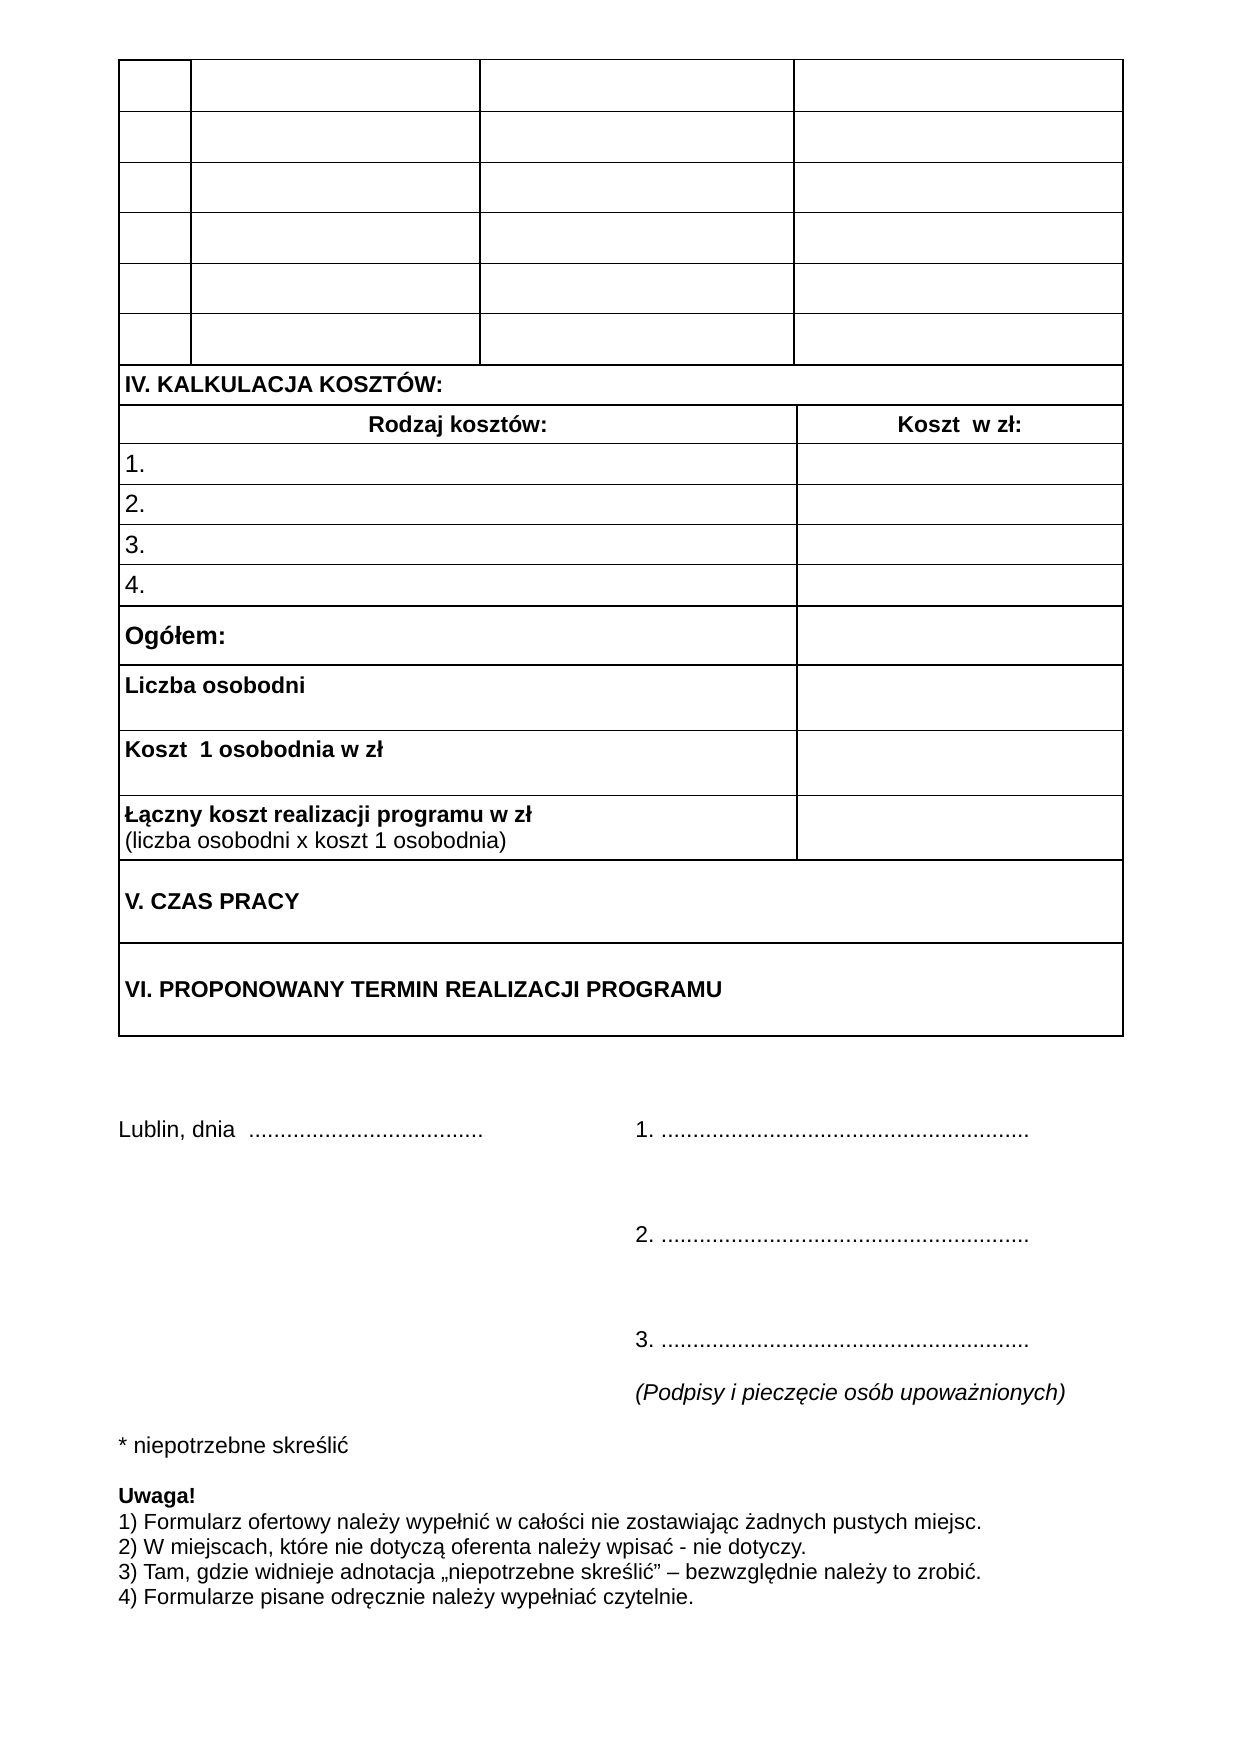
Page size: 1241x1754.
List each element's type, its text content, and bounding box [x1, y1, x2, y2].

table_cell [192, 163, 479, 212]
table_cell [120, 264, 190, 313]
table_cell 3. [120, 525, 796, 564]
text 4) Formularze pisane odręcznie należy wypełniać czytelnie. [118, 1584, 1122, 1609]
table_cell [192, 112, 479, 162]
table_cell Rodzaj kosztów: [120, 406, 796, 443]
table_cell Koszt 1 osobodnia w zł [120, 731, 796, 795]
table_cell [481, 213, 793, 263]
table_cell [798, 796, 1122, 859]
table_cell [120, 213, 190, 263]
table_cell [795, 163, 1122, 212]
table_cell [798, 666, 1122, 730]
table_cell Koszt w zł: [798, 406, 1122, 443]
table_cell 1. [120, 444, 796, 484]
table_cell Łączny koszt realizacji programu w zł (liczba osobodni x koszt 1 osobodnia) [120, 796, 796, 859]
table_cell [798, 485, 1122, 524]
table_cell [798, 565, 1122, 604]
table_cell 2. [120, 485, 796, 524]
text (Podpisy i pieczęcie osób upoważnionych) [118, 1379, 1122, 1406]
table_cell [795, 213, 1122, 263]
text 3) Tam, gdzie widnieje adnotacja „niepotrzebne skreślić” – bezwzględnie należy to zrobić. [118, 1559, 1122, 1584]
text Uwaga! [118, 1483, 1122, 1509]
text Lublin, dnia ..................................... 1. .......................................................... [118, 1116, 1122, 1142]
text * niepotrzebne skreślić [118, 1432, 1122, 1458]
table_cell [481, 60, 793, 111]
table_cell [120, 163, 190, 212]
table_cell [798, 525, 1122, 564]
table_cell [192, 264, 479, 313]
table_cell [192, 60, 479, 111]
table_cell IV. KALKULACJA KOSZTÓW: [120, 366, 1122, 403]
table_cell [795, 314, 1122, 363]
table_cell [795, 264, 1122, 313]
table_cell [795, 112, 1122, 162]
table_cell [481, 112, 793, 162]
table_cell VI. PROPONOWANY TERMIN REALIZACJI PROGRAMU [120, 944, 1122, 1034]
text 2. .......................................................... [118, 1221, 1122, 1247]
table_cell Ogółem: [120, 607, 796, 664]
table_cell [120, 112, 190, 162]
text 1) Formularz ofertowy należy wypełnić w całości nie zostawiając żadnych pustych miejsc. [118, 1509, 1122, 1534]
table_cell [481, 264, 793, 313]
text 2) W miejscach, które nie dotyczą oferenta należy wpisać - nie dotyczy. [118, 1534, 1122, 1559]
table_cell [798, 444, 1122, 484]
table_cell [798, 607, 1122, 664]
table_cell [192, 314, 479, 363]
table_cell [798, 731, 1122, 795]
table_cell [192, 213, 479, 263]
table_cell [120, 314, 190, 363]
table_cell [120, 61, 190, 111]
table_cell V. CZAS PRACY [120, 861, 1122, 942]
table_cell 4. [120, 565, 796, 604]
table_cell [795, 60, 1122, 111]
table_cell [481, 314, 793, 363]
text 3. .......................................................... [118, 1326, 1122, 1353]
table_cell Liczba osobodni [120, 666, 796, 730]
table_cell [481, 163, 793, 212]
